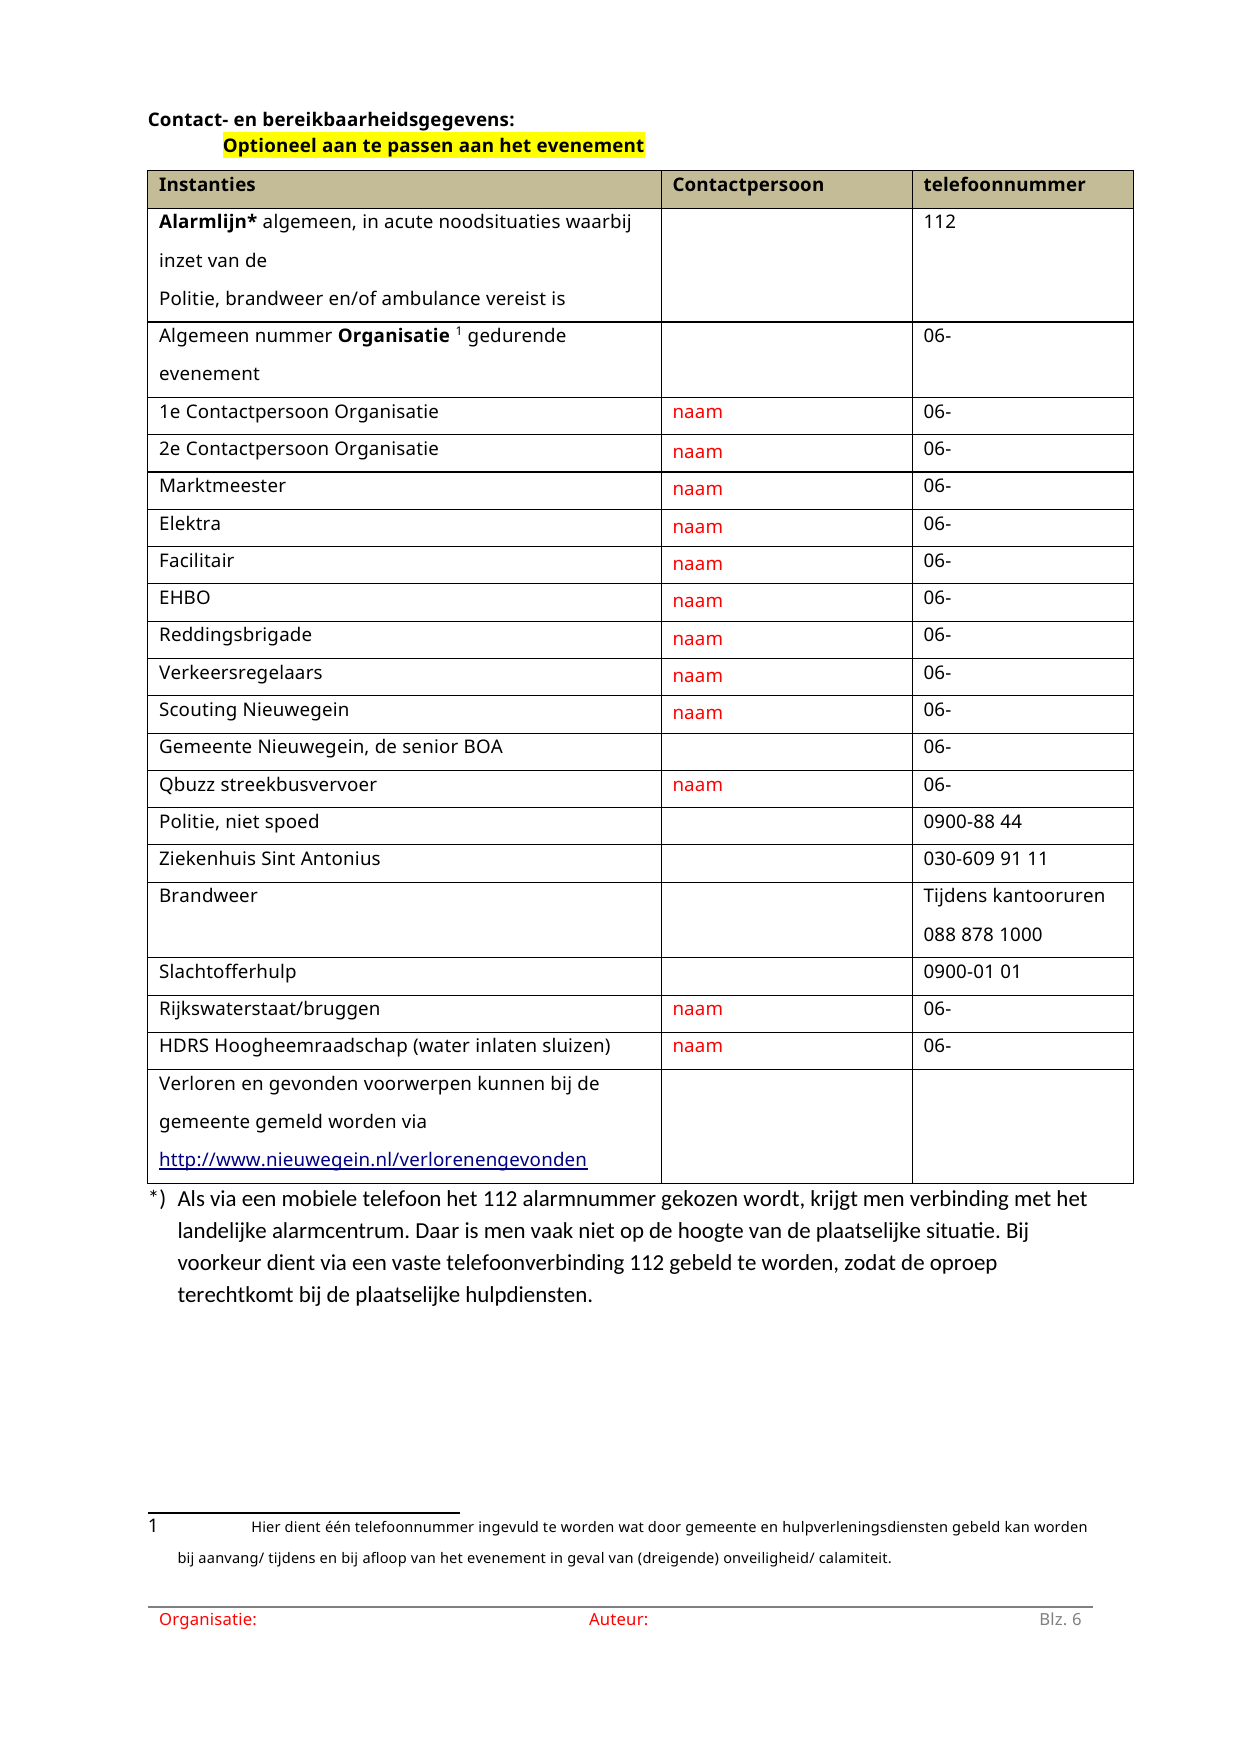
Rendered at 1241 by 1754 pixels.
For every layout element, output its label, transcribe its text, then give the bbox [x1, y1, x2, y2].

table_cell 06- [913, 547, 1133, 583]
table_cell Ziekenhuis Sint Antonius [148, 845, 661, 882]
table_cell [662, 1070, 912, 1183]
table_cell [662, 845, 912, 882]
table_cell [662, 958, 912, 994]
table_cell naam [662, 696, 912, 732]
table_cell 06- [913, 435, 1133, 471]
table_cell Politie, niet spoed [148, 808, 661, 844]
table_cell naam [662, 435, 912, 471]
table_cell Gemeente Nieuwegein, de senior BOA [148, 734, 661, 770]
table_cell Marktmeester [148, 473, 661, 509]
table_cell 2e Contactpersoon Organisatie [148, 435, 661, 471]
table_cell [913, 1070, 1133, 1183]
table_cell Brandweer [148, 883, 661, 957]
table_cell naam [662, 996, 912, 1032]
table_cell 0900-01 01 [913, 958, 1133, 994]
table_cell EHBO [148, 584, 661, 621]
table_cell naam [662, 398, 912, 434]
table_cell naam [662, 771, 912, 807]
subtitle Contact- en bereikbaarheidsgegevens: [148, 103, 1093, 132]
table_cell naam [662, 510, 912, 546]
text Optioneel aan te passen aan het evenement [223, 132, 1093, 158]
table_cell Elektra [148, 510, 661, 546]
table_cell [662, 209, 912, 321]
table_cell naam [662, 622, 912, 658]
table_cell [662, 808, 912, 844]
table_cell 06- [913, 696, 1133, 732]
table_cell naam [662, 473, 912, 509]
table_cell 06- [913, 734, 1133, 770]
table_cell Qbuzz streekbusvervoer [148, 771, 661, 807]
table_cell 0900-88 44 [913, 808, 1133, 844]
table_cell 112 [913, 209, 1133, 321]
table_cell Facilitair [148, 547, 661, 583]
table_cell 06- [913, 622, 1133, 658]
table_cell 06- [913, 771, 1133, 807]
table_cell [662, 883, 912, 957]
table_cell [662, 734, 912, 770]
table_cell naam [662, 1033, 912, 1069]
table_cell 06- [913, 473, 1133, 509]
table_cell 06- [913, 398, 1133, 434]
table_header telefoonnummer [913, 171, 1133, 208]
table_cell Verkeersregelaars [148, 659, 661, 695]
table_cell 06- [913, 323, 1133, 397]
text *) Als via een mobiele telefoon het 112 alarmnummer gekozen wordt, krijgt men verbinding met het landelijke alarmcentrum. Daar is men vaak niet op de hoogte van de plaatselijke situatie. Bij voorkeur dient via een vaste telefoonverbinding 112 gebeld te worden, zodat de oproep terechtkomt bij de plaatselijke hulpdiensten. [148, 1184, 1093, 1308]
table_cell Tijdens kantooruren 088 878 1000 [913, 883, 1133, 957]
table_cell 06- [913, 659, 1133, 695]
table_cell Reddingsbrigade [148, 622, 661, 658]
table_cell Algemeen nummer Organisatie gedurende evenement [148, 323, 661, 397]
table_cell 1e Contactpersoon Organisatie [148, 398, 661, 434]
table_cell naam [662, 584, 912, 621]
table_cell 06- [913, 996, 1133, 1032]
table_cell 06- [913, 510, 1133, 546]
table_cell 030-609 91 11 [913, 845, 1133, 882]
table_cell Verloren en gevonden voorwerpen kunnen bij de gemeente gemeld worden via http://www.nieuwegein.nl/verlorenengevonden [148, 1070, 661, 1183]
table_cell Scouting Nieuwegein [148, 696, 661, 732]
table_cell Alarmlijn* algemeen, in acute noodsituaties waarbij inzet van de Politie, brandweer en/of ambulance vereist is [148, 209, 661, 321]
table_header Contactpersoon [662, 171, 912, 208]
table_cell HDRS Hoogheemraadschap (water inlaten sluizen) [148, 1033, 661, 1069]
table_cell Slachtofferhulp [148, 958, 661, 994]
table_cell 06- [913, 584, 1133, 621]
table_cell [662, 323, 912, 397]
table_cell Rijkswaterstaat/bruggen [148, 996, 661, 1032]
table_cell naam [662, 659, 912, 695]
table_header Instanties [148, 171, 661, 208]
table_cell naam [662, 547, 912, 583]
table_cell 06- [913, 1033, 1133, 1069]
